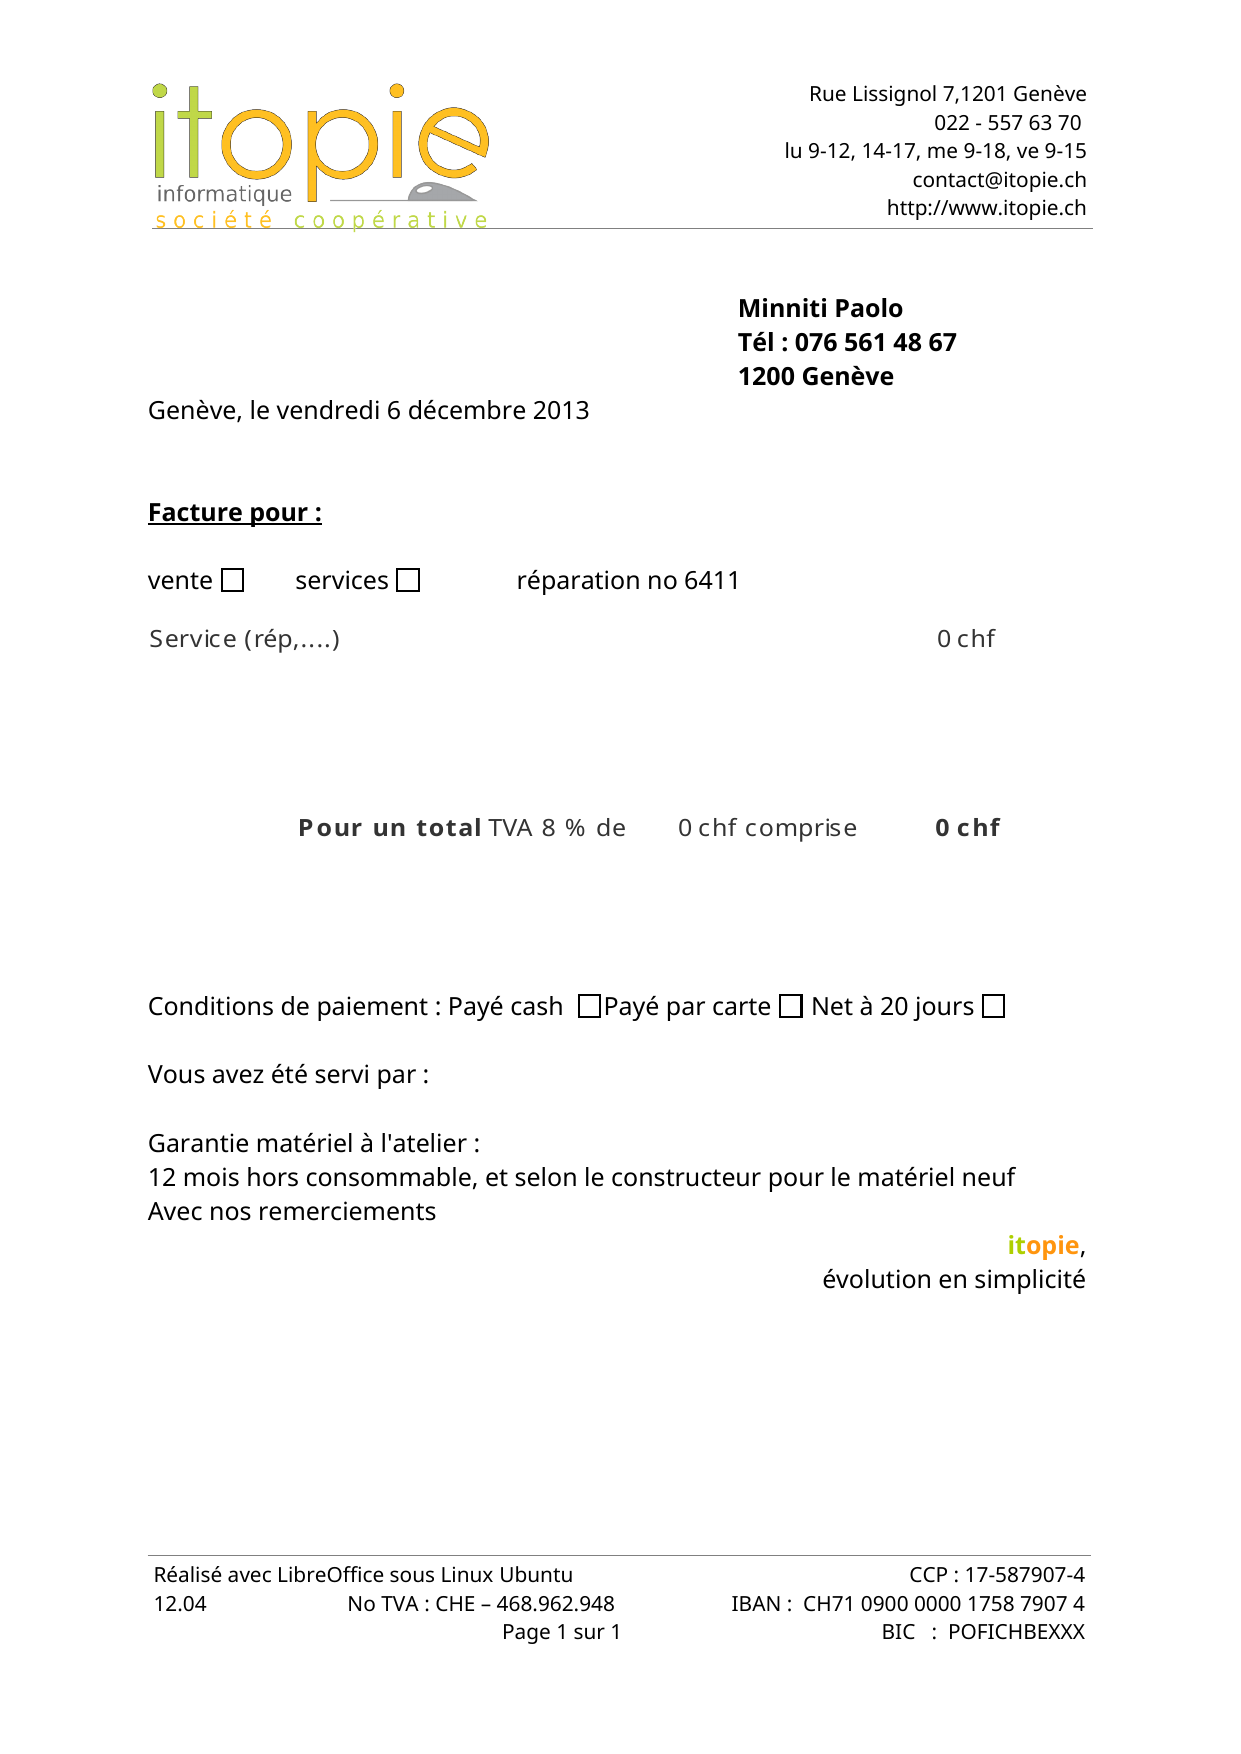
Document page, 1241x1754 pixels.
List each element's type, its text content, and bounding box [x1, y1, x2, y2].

text 12 mois hors consommable, et selon le constructeur pour le matériel neuf [148, 1159, 1093, 1193]
text Avec nos remerciements [148, 1193, 1093, 1227]
text Minniti Paolo [148, 290, 1093, 324]
text évolution en simplicité [148, 1262, 1093, 1296]
text 1200 Genève [148, 358, 1093, 392]
text Garantie matériel à l'atelier : [148, 1125, 1093, 1159]
text Facture pour : [148, 495, 1093, 529]
text Conditions de paiement : Payé cash Payé par carte Net à 20 jours [148, 989, 1093, 1023]
text Genève, le vendredi 6 décembre 2013 [148, 392, 1093, 427]
text itopie, [148, 1227, 1093, 1262]
text vente services réparation no 6411 [148, 563, 1093, 597]
text Vous avez été servi par : [148, 1057, 1093, 1091]
picture [138, 72, 500, 244]
text Tél : 076 561 48 67 [148, 324, 1093, 358]
